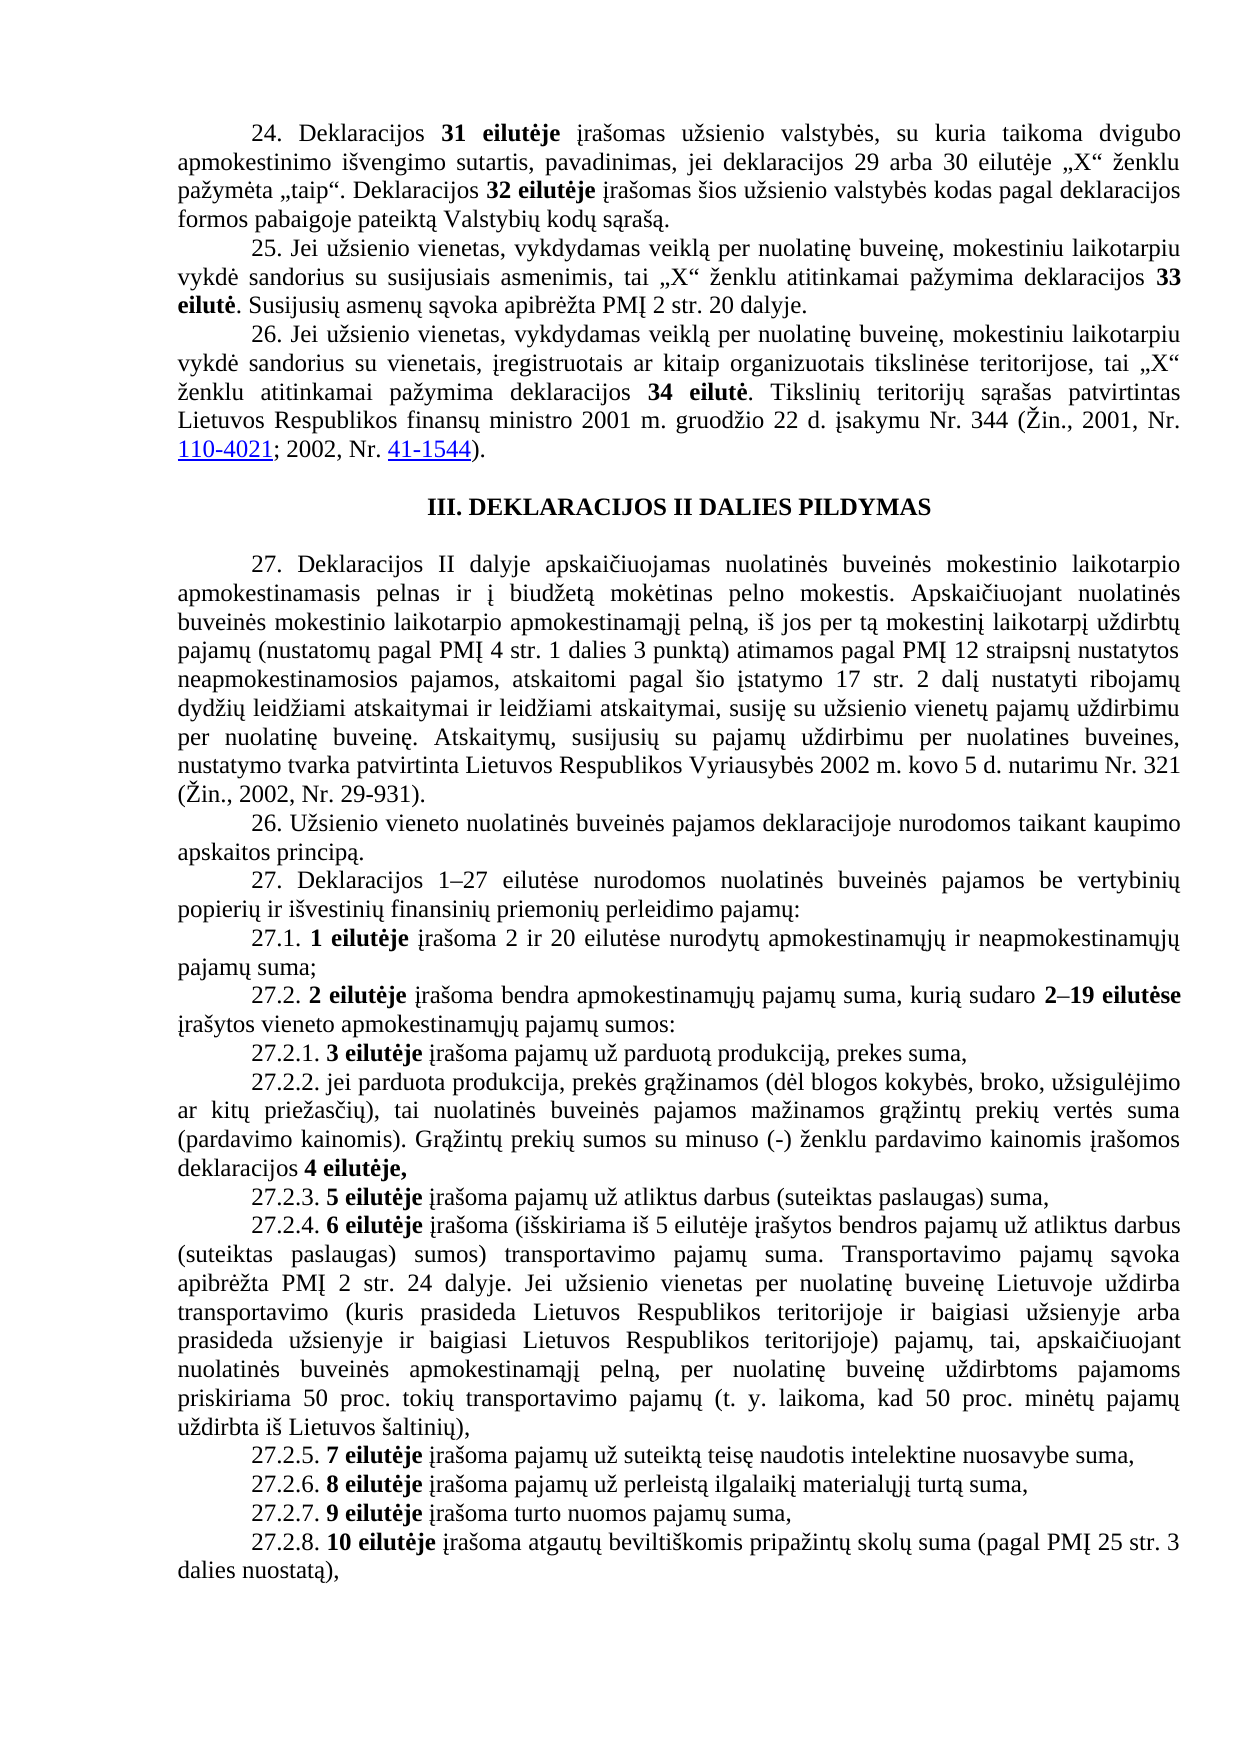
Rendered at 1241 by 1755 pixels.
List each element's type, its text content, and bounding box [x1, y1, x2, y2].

text 27.2.3. 5 eilutėje įrašoma pajamų už atliktus darbus (suteiktas paslaugas) suma, [177, 1182, 1181, 1211]
text III. DEKLARACIJOS II DALIES PILDYMAS [177, 492, 1181, 521]
text 27. Deklaracijos II dalyje apskaičiuojamas nuolatinės buveinės mokestinio laikotarpio apmokestinamasis pelnas ir į biudžetą mokėtinas pelno mokestis. Apskaičiuojant nuolatinės buveinės mokestinio laikotarpio apmokestinamąjį pelną, iš jos per tą mokestinį laikotarpį uždirbtų pajamų (nustatomų pagal PMĮ 4 str. 1 dalies 3 punktą) atimamos pagal PMĮ 12 straipsnį nustatytos neapmokestinamosios pajamos, atskaitomi pagal šio įstatymo 17 str. 2 dalį nustatyti ribojamų dydžių leidžiami atskaitymai ir leidžiami atskaitymai, susiję su užsienio vienetų pajamų uždirbimu per nuolatinę buveinę. Atskaitymų, susijusių su pajamų uždirbimu per nuolatines buveines, nustatymo tvarka patvirtinta Lietuvos Respublikos Vyriausybės 2002 m. kovo 5 d. nutarimu Nr. 321 (Žin., 2002, Nr. 29-931). [177, 549, 1181, 808]
text 27. Deklaracijos 1–27 eilutėse nurodomos nuolatinės buveinės pajamos be vertybinių popierių ir išvestinių finansinių priemonių perleidimo pajamų: [177, 866, 1181, 923]
text 26. Jei užsienio vienetas, vykdydamas veiklą per nuolatinę buveinę, mokestiniu laikotarpiu vykdė sandorius su vienetais, įregistruotais ar kitaip organizuotais tikslinėse teritorijose, tai „X“ ženklu atitinkamai pažymima deklaracijos 34 eilutė. Tikslinių teritorijų sąrašas patvirtintas Lietuvos Respublikos finansų ministro 2001 m. gruodžio 22 d. įsakymu Nr. 344 (Žin., 2001, Nr. 110-4021; 2002, Nr. 41-1544). [177, 319, 1181, 463]
text 27.2.2. jei parduota produkcija, prekės grąžinamos (dėl blogos kokybės, broko, užsigulėjimo ar kitų priežasčių), tai nuolatinės buveinės pajamos mažinamos grąžintų prekių vertės suma (pardavimo kainomis). Grąžintų prekių sumos su minuso (-) ženklu pardavimo kainomis įrašomos deklaracijos 4 eilutėje, [177, 1067, 1181, 1182]
text 26. Užsienio vieneto nuolatinės buveinės pajamos deklaracijoje nurodomos taikant kaupimo apskaitos principą. [177, 808, 1181, 866]
text 27.2.5. 7 eilutėje įrašoma pajamų už suteiktą teisę naudotis intelektine nuosavybe suma, [177, 1441, 1181, 1469]
text 27.2. 2 eilutėje įrašoma bendra apmokestinamųjų pajamų suma, kurią sudaro 2–19 eilutėse įrašytos vieneto apmokestinamųjų pajamų sumos: [177, 981, 1181, 1038]
text 27.2.6. 8 eilutėje įrašoma pajamų už perleistą ilgalaikį materialųjį turtą suma, [177, 1469, 1181, 1498]
text 27.2.7. 9 eilutėje įrašoma turto nuomos pajamų suma, [177, 1498, 1181, 1527]
text 27.1. 1 eilutėje įrašoma 2 ir 20 eilutėse nurodytų apmokestinamųjų ir neapmokestinamųjų pajamų suma; [177, 923, 1181, 981]
text 27.2.1. 3 eilutėje įrašoma pajamų už parduotą produkciją, prekes suma, [177, 1038, 1181, 1067]
text 25. Jei užsienio vienetas, vykdydamas veiklą per nuolatinę buveinę, mokestiniu laikotarpiu vykdė sandorius su susijusiais asmenimis, tai „X“ ženklu atitinkamai pažymima deklaracijos 33 eilutė. Susijusių asmenų sąvoka apibrėžta PMĮ 2 str. 20 dalyje. [177, 233, 1181, 319]
text 24. Deklaracijos 31 eilutėje įrašomas užsienio valstybės, su kuria taikoma dvigubo apmokestinimo išvengimo sutartis, pavadinimas, jei deklaracijos 29 arba 30 eilutėje „X“ ženklu pažymėta „taip“. Deklaracijos 32 eilutėje įrašomas šios užsienio valstybės kodas pagal deklaracijos formos pabaigoje pateiktą Valstybių kodų sąrašą. [177, 118, 1181, 233]
text 27.2.4. 6 eilutėje įrašoma (išskiriama iš 5 eilutėje įrašytos bendros pajamų už atliktus darbus (suteiktas paslaugas) sumos) transportavimo pajamų suma. Transportavimo pajamų sąvoka apibrėžta PMĮ 2 str. 24 dalyje. Jei užsienio vienetas per nuolatinę buveinę Lietuvoje uždirba transportavimo (kuris prasideda Lietuvos Respublikos teritorijoje ir baigiasi užsienyje arba prasideda užsienyje ir baigiasi Lietuvos Respublikos teritorijoje) pajamų, tai, apskaičiuojant nuolatinės buveinės apmokestinamąjį pelną, per nuolatinę buveinę uždirbtoms pajamoms priskiriama 50 proc. tokių transportavimo pajamų (t. y. laikoma, kad 50 proc. minėtų pajamų uždirbta iš Lietuvos šaltinių), [177, 1211, 1181, 1441]
text 27.2.8. 10 eilutėje įrašoma atgautų beviltiškomis pripažintų skolų suma (pagal PMĮ 25 str. 3 dalies nuostatą), [177, 1527, 1181, 1584]
